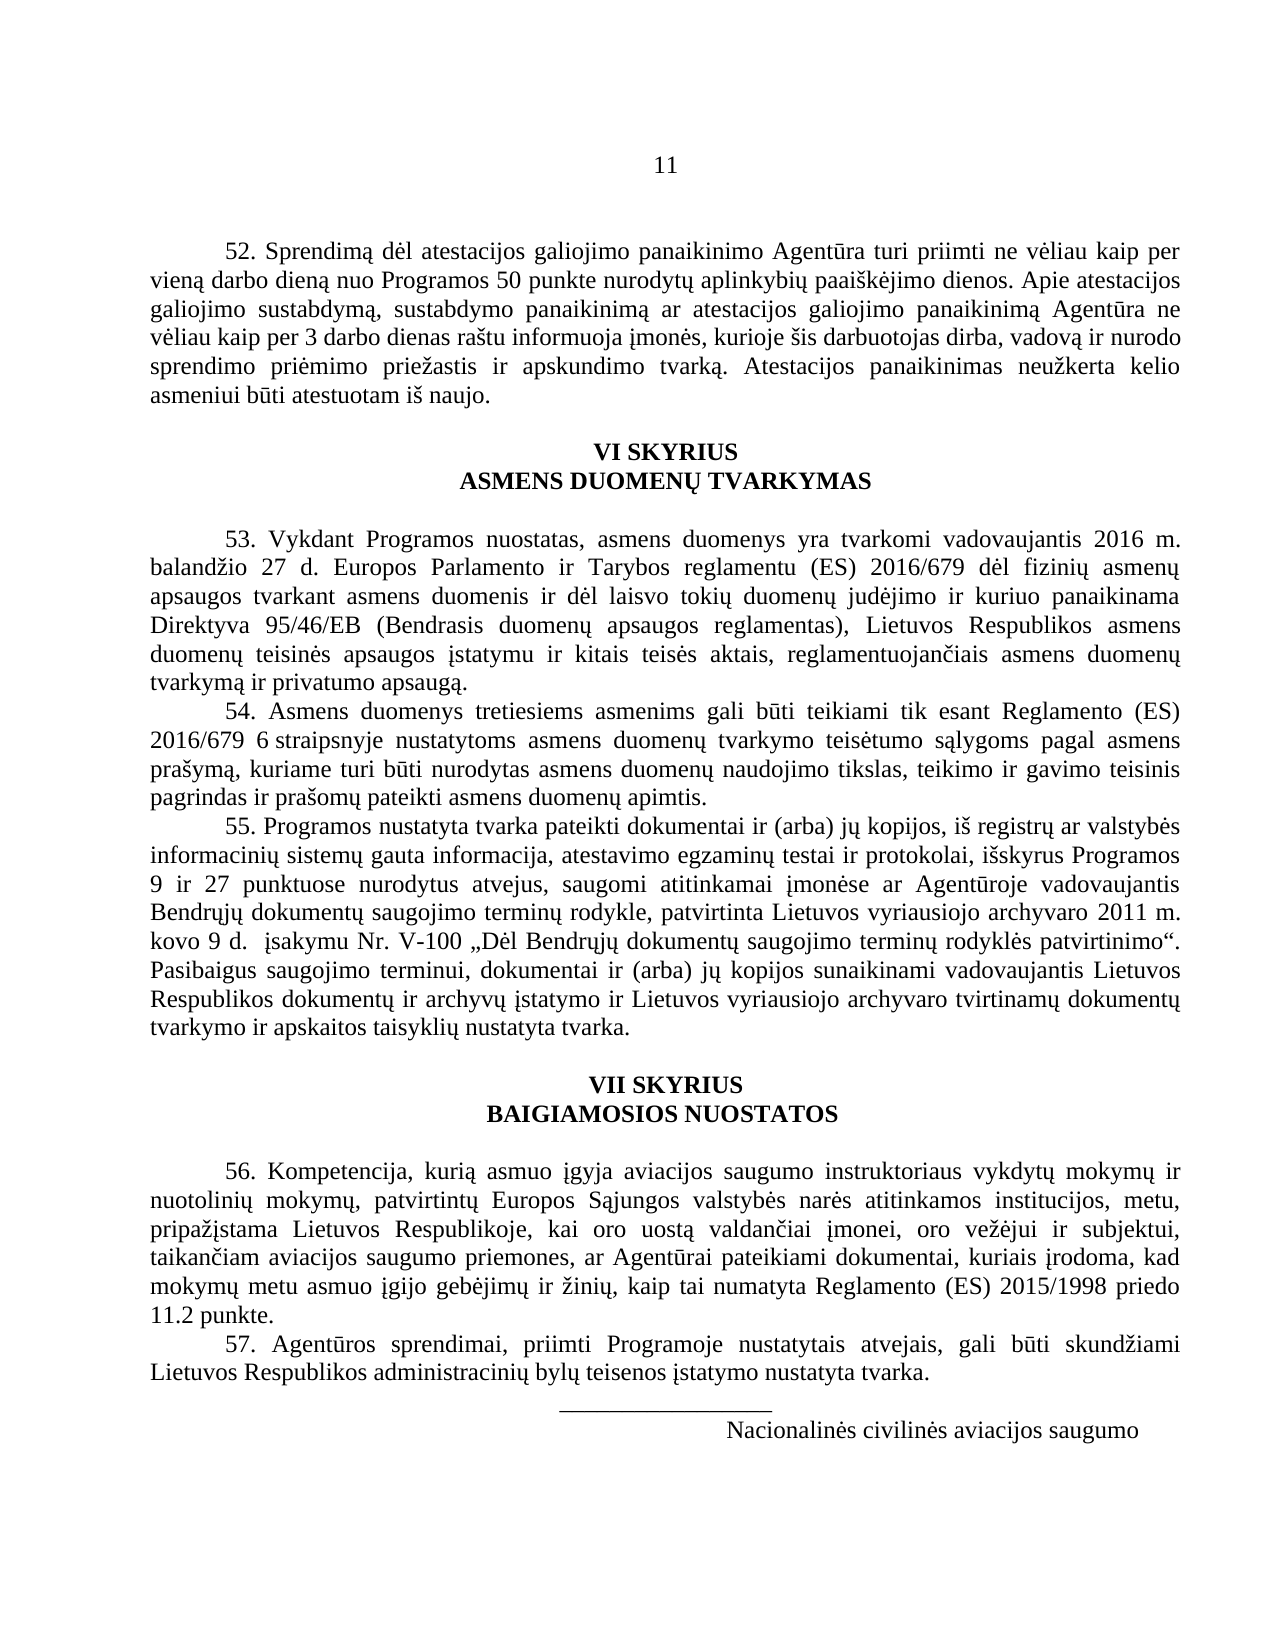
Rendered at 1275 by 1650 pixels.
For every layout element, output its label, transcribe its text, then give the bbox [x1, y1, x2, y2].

text BAIGIAMOSIOS NUOSTATOS [150, 1099, 1181, 1127]
text 56. Kompetencija, kurią asmuo įgyja aviacijos saugumo instruktoriaus vykdytų mokymų ir nuotolinių mokymų, patvirtintų Europos Sąjungos valstybės narės atitinkamos institucijos, metu, pripažįstama Lietuvos Respublikoje, kai oro uostą valdančiai įmonei, oro vežėjui ir subjektui, taikančiam aviacijos saugumo priemones, ar Agentūrai pateikiami dokumentai, kuriais įrodoma, kad mokymų metu asmuo įgijo gebėjimų ir žinių, kaip tai numatyta Reglamento (ES) 2015/1998 priedo 11.2 punkte. [150, 1156, 1181, 1329]
text 53. Vykdant Programos nuostatas, asmens duomenys yra tvarkomi vadovaujantis 2016 m. balandžio 27 d. Europos Parlamento ir Tarybos reglamentu (ES) 2016/679 dėl fizinių asmenų apsaugos tvarkant asmens duomenis ir dėl laisvo tokių duomenų judėjimo ir kuriuo panaikinama Direktyva 95/46/EB (Bendrasis duomenų apsaugos reglamentas), Lietuvos Respublikos asmens duomenų teisinės apsaugos įstatymu ir kitais teisės aktais, reglamentuojančiais asmens duomenų tvarkymą ir privatumo apsaugą. [150, 524, 1181, 696]
text _________________ [150, 1386, 1181, 1415]
text VII SKYRIUS [150, 1070, 1181, 1099]
text VI SKYRIUS [150, 437, 1181, 466]
text 55. Programos nustatyta tvarka pateikti dokumentai ir (arba) jų kopijos, iš registrų ar valstybės informacinių sistemų gauta informacija, atestavimo egzaminų testai ir protokolai, išskyrus Programos 9 ir 27 punktuose nurodytus atvejus, saugomi atitinkamai įmonėse ar Agentūroje vadovaujantis Bendrųjų dokumentų saugojimo terminų rodykle, patvirtinta Lietuvos vyriausiojo archyvaro 2011 m. kovo 9 d. įsakymu Nr. V-100 „Dėl Bendrųjų dokumentų saugojimo terminų rodyklės patvirtinimo“. Pasibaigus saugojimo terminui, dokumentai ir (arba) jų kopijos sunaikinami vadovaujantis Lietuvos Respublikos dokumentų ir archyvų įstatymo ir Lietuvos vyriausiojo archyvaro tvirtinamų dokumentų tvarkymo ir apskaitos taisyklių nustatyta tvarka. [150, 811, 1181, 1041]
text Nacionalinės civilinės aviacijos saugumo [711, 1415, 1181, 1444]
text 52. Sprendimą dėl atestacijos galiojimo panaikinimo Agentūra turi priimti ne vėliau kaip per vieną darbo dieną nuo Programos 50 punkte nurodytų aplinkybių paaiškėjimo dienos. Apie atestacijos galiojimo sustabdymą, sustabdymo panaikinimą ar atestacijos galiojimo panaikinimą Agentūra ne vėliau kaip per 3 darbo dienas raštu informuoja įmonės, kurioje šis darbuotojas dirba, vadovą ir nurodo sprendimo priėmimo priežastis ir apskundimo tvarką. Atestacijos panaikinimas neužkerta kelio asmeniui būti atestuotam iš naujo. [150, 236, 1181, 409]
text 57. Agentūros sprendimai, priimti Programoje nustatytais atvejais, gali būti skundžiami Lietuvos Respublikos administracinių bylų teisenos įstatymo nustatyta tvarka. [150, 1329, 1181, 1386]
text 54. Asmens duomenys tretiesiems asmenims gali būti teikiami tik esant Reglamento (ES) 2016/679 6 straipsnyje nustatytoms asmens duomenų tvarkymo teisėtumo sąlygoms pagal asmens prašymą, kuriame turi būti nurodytas asmens duomenų naudojimo tikslas, teikimo ir gavimo teisinis pagrindas ir prašomų pateikti asmens duomenų apimtis. [150, 696, 1181, 811]
text ASMENS DUOMENŲ TVARKYMAS [150, 466, 1181, 495]
